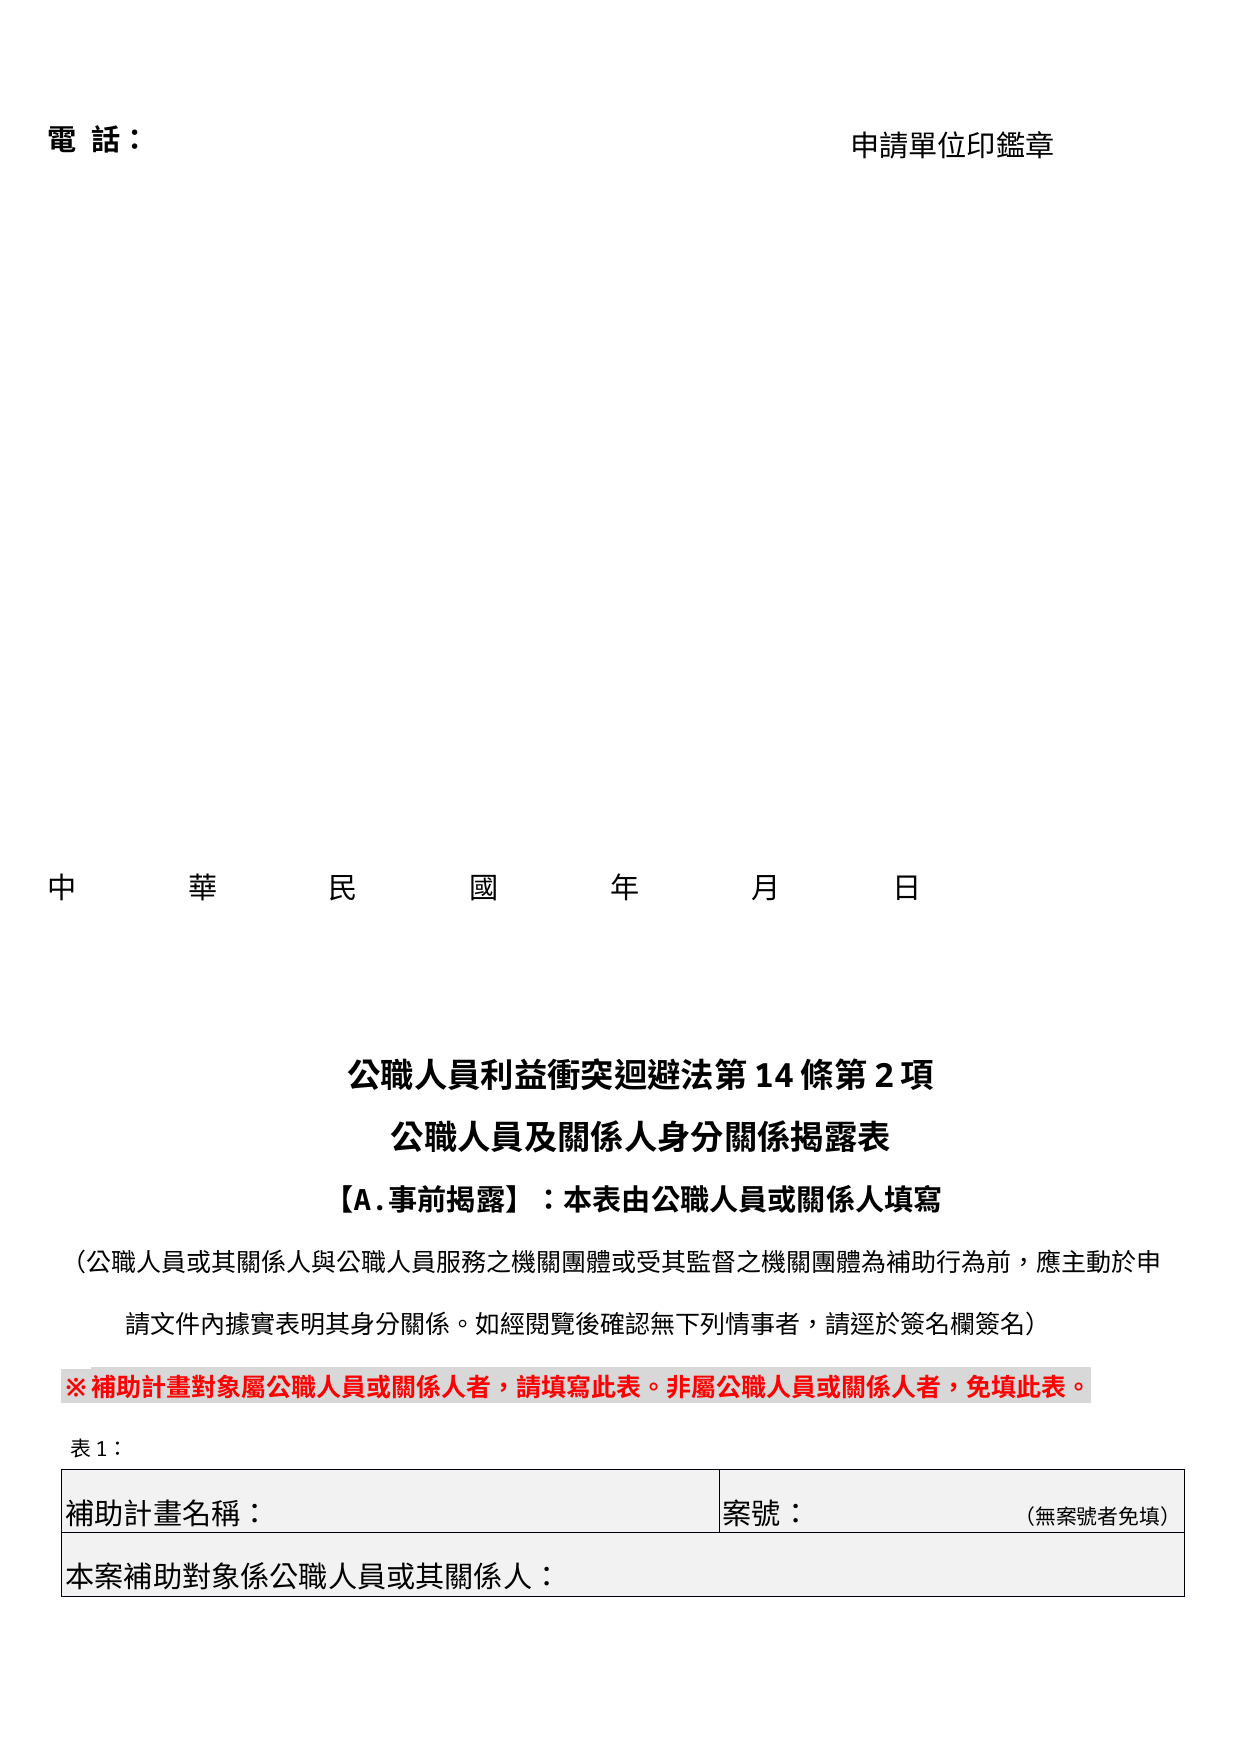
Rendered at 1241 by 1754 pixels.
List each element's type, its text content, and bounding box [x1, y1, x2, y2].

text 公職人員利益衝突迴避法第14條第2項 [33, 1031, 1240, 1094]
text 電 話： [47, 96, 1240, 158]
text 中 華 民 國 年 月 日 [47, 844, 1110, 906]
text （公職人員或其關係人與公職人員服務之機關團體或受其監督之機關團體為補助行為前，應主動於申請文件內據實表明其身分關係。如經閱覽後確認無下列情事者，請逕於簽名欄簽名） [61, 1219, 1184, 1344]
text 電 話： [835, 116, 1077, 182]
text 公職人員及關係人身分關係揭露表 [33, 1094, 1240, 1156]
text 【A.事前揭露】：本表由公職人員或關係人填寫 [33, 1156, 1234, 1219]
text ※補助計畫對象屬公職人員或關係人者，請填寫此表。非屬公職人員或關係人者，免填此表。 [61, 1344, 1184, 1406]
table_header 案號： （無案號者免填） [720, 1470, 1184, 1532]
text 表1： [33, 1406, 1189, 1469]
text 申請單位印鑑章 [850, 123, 1061, 165]
table_cell 本案補助對象係公職人員或其關係人： [62, 1533, 1184, 1596]
table_header 補助計畫名稱： [62, 1470, 719, 1532]
